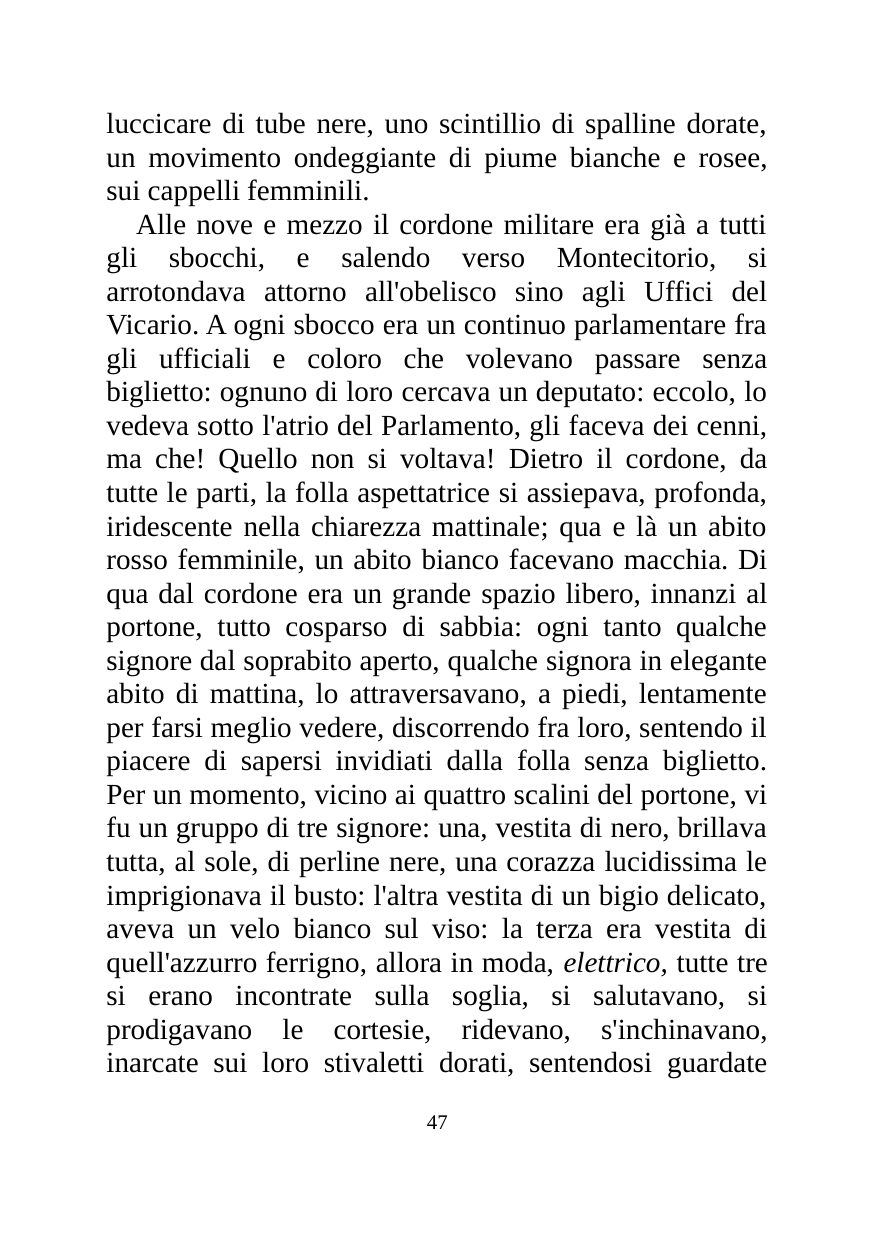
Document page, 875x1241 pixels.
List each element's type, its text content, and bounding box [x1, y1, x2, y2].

text Alle nove e mezzo il cordone militare era già a tutti gli sbocchi, e salendo verso Montecitorio, si arrotondava attorno all'obelisco sino agli Uffici del Vicario. A ogni sbocco era un continuo parlamentare fra gli ufficiali e coloro che volevano passare senza biglietto: ognuno di loro cercava un deputato: eccolo, lo vedeva sotto l'atrio del Parlamento, gli faceva dei cenni, ma che! Quello non si voltava! Dietro il cordone, da tutte le parti, la folla aspettatrice si assiepava, profonda, iridescente nella chiarezza mattinale; qua e là un abito rosso femminile, un abito bianco facevano macchia. Di qua dal cordone era un grande spazio libero, innanzi al portone, tutto cosparso di sabbia: ogni tanto qualche signore dal soprabito aperto, qualche signora in elegante abito di mattina, lo attraversavano, a piedi, lentamente per farsi meglio vedere, discorrendo fra loro, sentendo il piacere di sapersi invidiati dalla folla senza biglietto. Per un momento, vicino ai quattro scalini del portone, vi fu un gruppo di tre signore: una, vestita di nero, brillava tutta, al sole, di perline nere, una corazza lucidissima le imprigionava il busto: l'altra vestita di un bigio delicato, aveva un velo bianco sul viso: la terza era vestita di quell'azzurro ferrigno, allora in moda, elettrico, tutte tre si erano incontrate sulla soglia, si salutavano, si prodigavano le cortesie, ridevano, s'inchinavano, inarcate sui loro stivaletti dorati, sentendosi guardate [106, 207, 768, 1079]
text luccicare di tube nere, uno scintillio di spalline dorate, un movimento ondeggiante di piume bianche e rosee, sui cappelli femminili. [106, 106, 768, 207]
